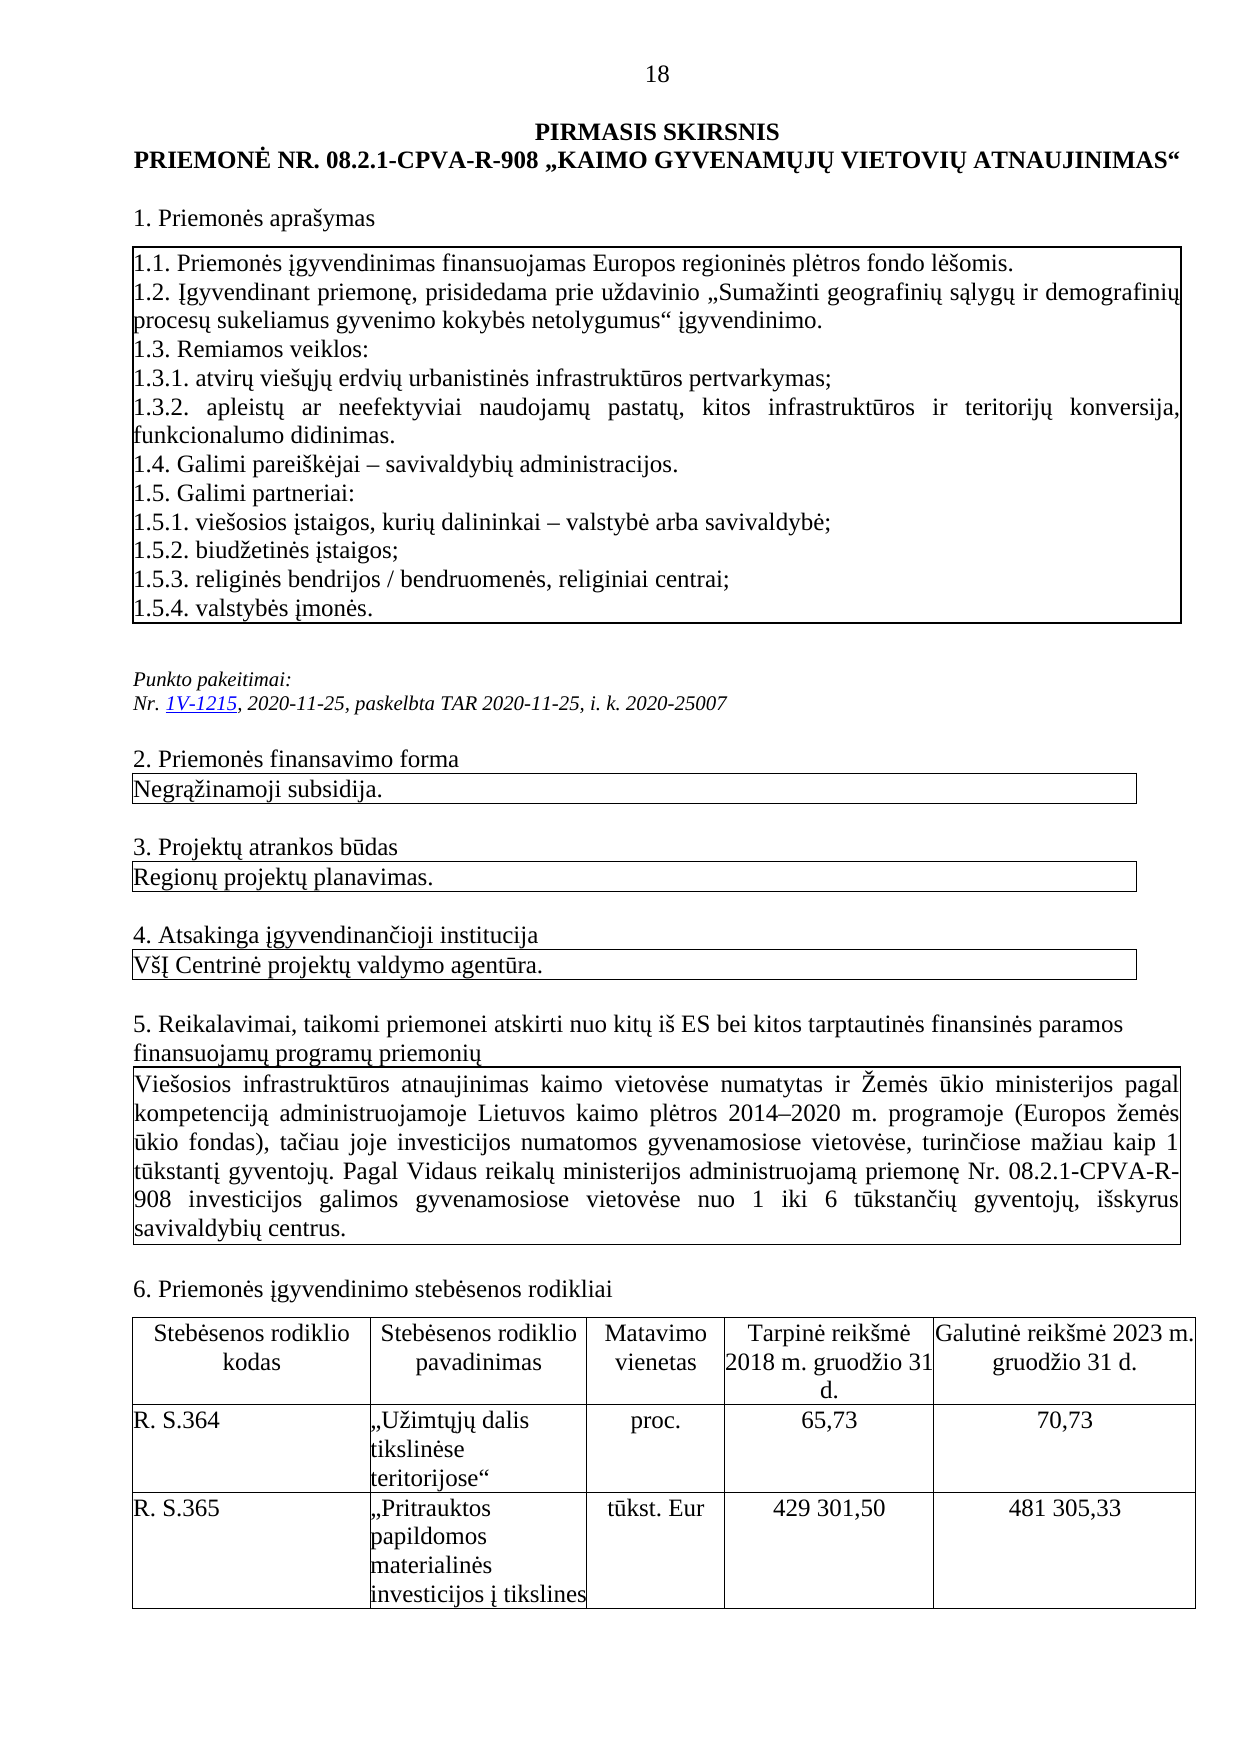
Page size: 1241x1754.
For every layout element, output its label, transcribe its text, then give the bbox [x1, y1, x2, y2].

table_cell 1.3. Remiamos veiklos: 1.3.1. atvirų viešųjų erdvių urbanistinės infrastruktūros pertvarkymas; 1.3.2. apleistų ar neefektyviai naudojamų pastatų, kitos infrastruktūros ir teritorijų konversija, funkcionalumo didinimas. [134, 334, 1180, 449]
table_cell „Užimtųjų dalis tikslinėse teritorijose“ [371, 1405, 586, 1492]
table_header Stebėsenos rodiklio kodas [133, 1318, 370, 1404]
text Punkto pakeitimai: [133, 667, 1181, 691]
text Nr. 1V-1215, 2020-11-25, paskelbta TAR 2020-11-25, i. k. 2020-25007 [133, 691, 1181, 715]
text 5. Reikalavimai, taikomi priemonei atskirti nuo kitų iš ES bei kitos tarptautinės finansinės paramos finansuojamų programų priemonių [133, 1009, 1181, 1066]
text 4. Atsakinga įgyvendinančioji institucija [133, 921, 1181, 949]
table_cell „Pritrauktos papildomos materialinės investicijos į tikslines [371, 1493, 586, 1608]
table_header Regionų projektų planavimas. [133, 862, 1136, 891]
text 1. Priemonės aprašymas [133, 203, 1181, 232]
table_header Tarpinė reikšmė 2018 m. gruodžio 31 d. [725, 1318, 933, 1404]
table_cell R. S.365 [133, 1493, 370, 1608]
table_header 1.1. Priemonės įgyvendinimas finansuojamas Europos regioninės plėtros fondo lėšomis. [134, 248, 1180, 277]
table_header Matavimo vienetas [587, 1318, 724, 1404]
table_cell R. S.364 [133, 1405, 370, 1492]
table_cell proc. [587, 1405, 724, 1492]
table_header Stebėsenos rodiklio pavadinimas [371, 1318, 586, 1404]
table_header VšĮ Centrinė projektų valdymo agentūra. [133, 950, 1136, 979]
text PIRMASIS SKIRSNIS [133, 117, 1181, 145]
text 3. Projektų atrankos būdas [133, 832, 1181, 861]
table_cell 70,73 [934, 1405, 1195, 1492]
table_header Galutinė reikšmė 2023 m. gruodžio 31 d. [934, 1318, 1195, 1404]
text PRIEMONĖ NR. 08.2.1-CPVA-R-908 „KAIMO GYVENAMŲJŲ VIETOVIŲ ATNAUJINIMAS“ [133, 145, 1181, 174]
table_cell 481 305,33 [934, 1493, 1195, 1608]
text Viešosios infrastruktūros atnaujinimas kaimo vietovėse numatytas ir Žemės ūkio ministerijos pagal kompetenciją administruojamoje Lietuvos kaimo plėtros 2014–2020 m. programoje (Europos žemės ūkio fondas), tačiau joje investicijos numatomos gyvenamosiose vietovėse, turinčiose mažiau kaip 1 tūkstantį gyventojų. Pagal Vidaus reikalų ministerijos administruojamą priemonę Nr. 08.2.1-CPVA-R-908 investicijos galimos gyvenamosiose vietovėse nuo 1 iki 6 tūkstančių gyventojų, išskyrus savivaldybių centrus. [134, 1068, 1180, 1244]
table_cell 1.4. Galimi pareiškėjai – savivaldybių administracijos. 1.5. Galimi partneriai: 1.5.1. viešosios įstaigos, kurių dalininkai – valstybė arba savivaldybė; 1.5.2. biudžetinės įstaigos; 1.5.3. religinės bendrijos / bendruomenės, religiniai centrai; 1.5.4. valstybės įmonės. [134, 449, 1180, 622]
text 6. Priemonės įgyvendinimo stebėsenos rodikliai [133, 1274, 1181, 1303]
text 2. Priemonės finansavimo forma [133, 744, 1181, 773]
table_cell tūkst. Eur [587, 1493, 724, 1608]
table_cell 65,73 [725, 1405, 933, 1492]
table_header Negrąžinamoji subsidija. [133, 774, 1136, 802]
table_cell 429 301,50 [725, 1493, 933, 1608]
table_cell 1.2. Įgyvendinant priemonę, prisidedama prie uždavinio „Sumažinti geografinių sąlygų ir demografinių procesų sukeliamus gyvenimo kokybės netolygumus“ įgyvendinimo. [134, 277, 1180, 334]
